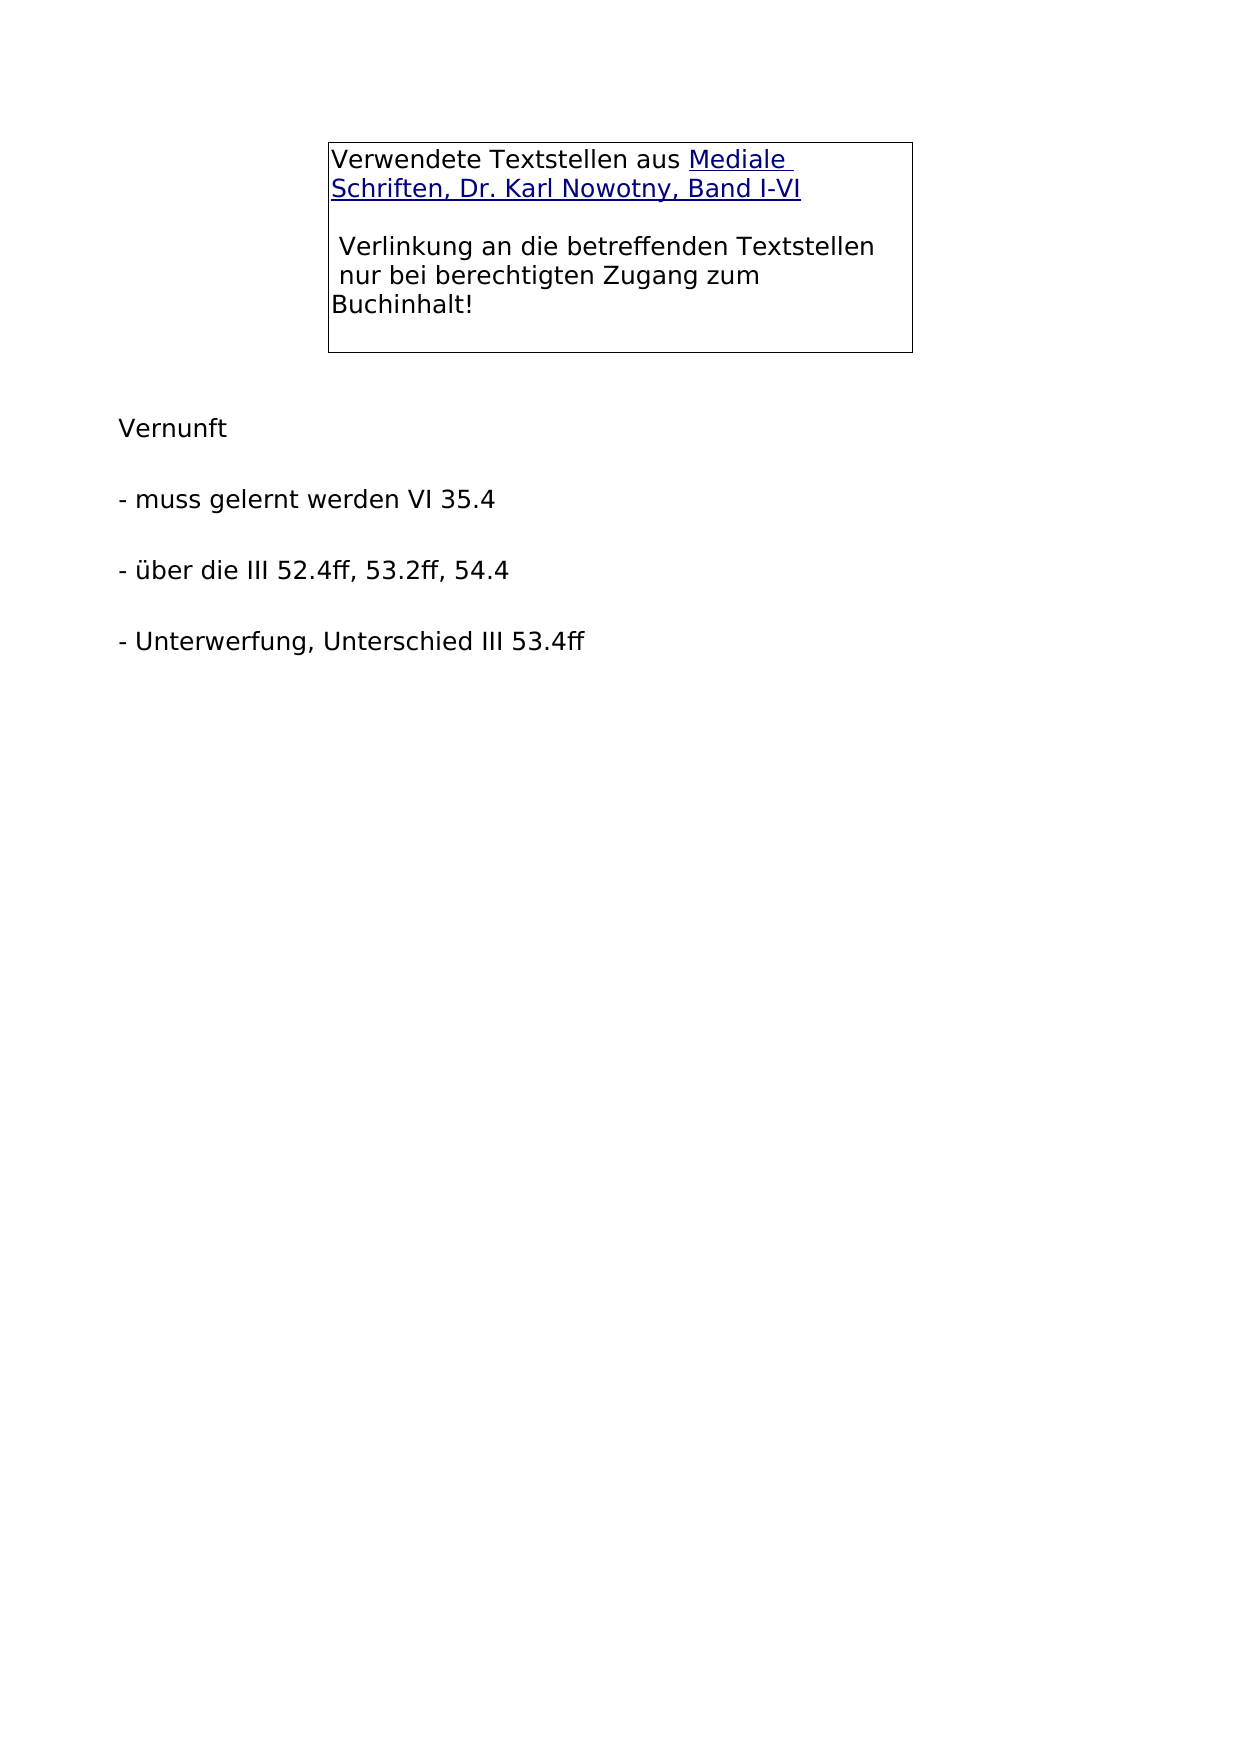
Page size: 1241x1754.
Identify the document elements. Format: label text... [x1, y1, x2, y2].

text - Unterwerfung, Unterschied III 53.4ff [118, 627, 1122, 685]
text - muss gelernt werden VI 35.4 [118, 485, 1122, 543]
text Vernunft [118, 414, 1122, 473]
table_header Verwendete Textstellen aus Mediale Schriften, Dr. Karl Nowotny, Band I-VI Verlinkung an die betreffenden Textstellen nur bei berechtigten Zugang zum Buchinhalt! [329, 143, 912, 352]
text - über die III 52.4ff, 53.2ff, 54.4 [118, 556, 1122, 614]
